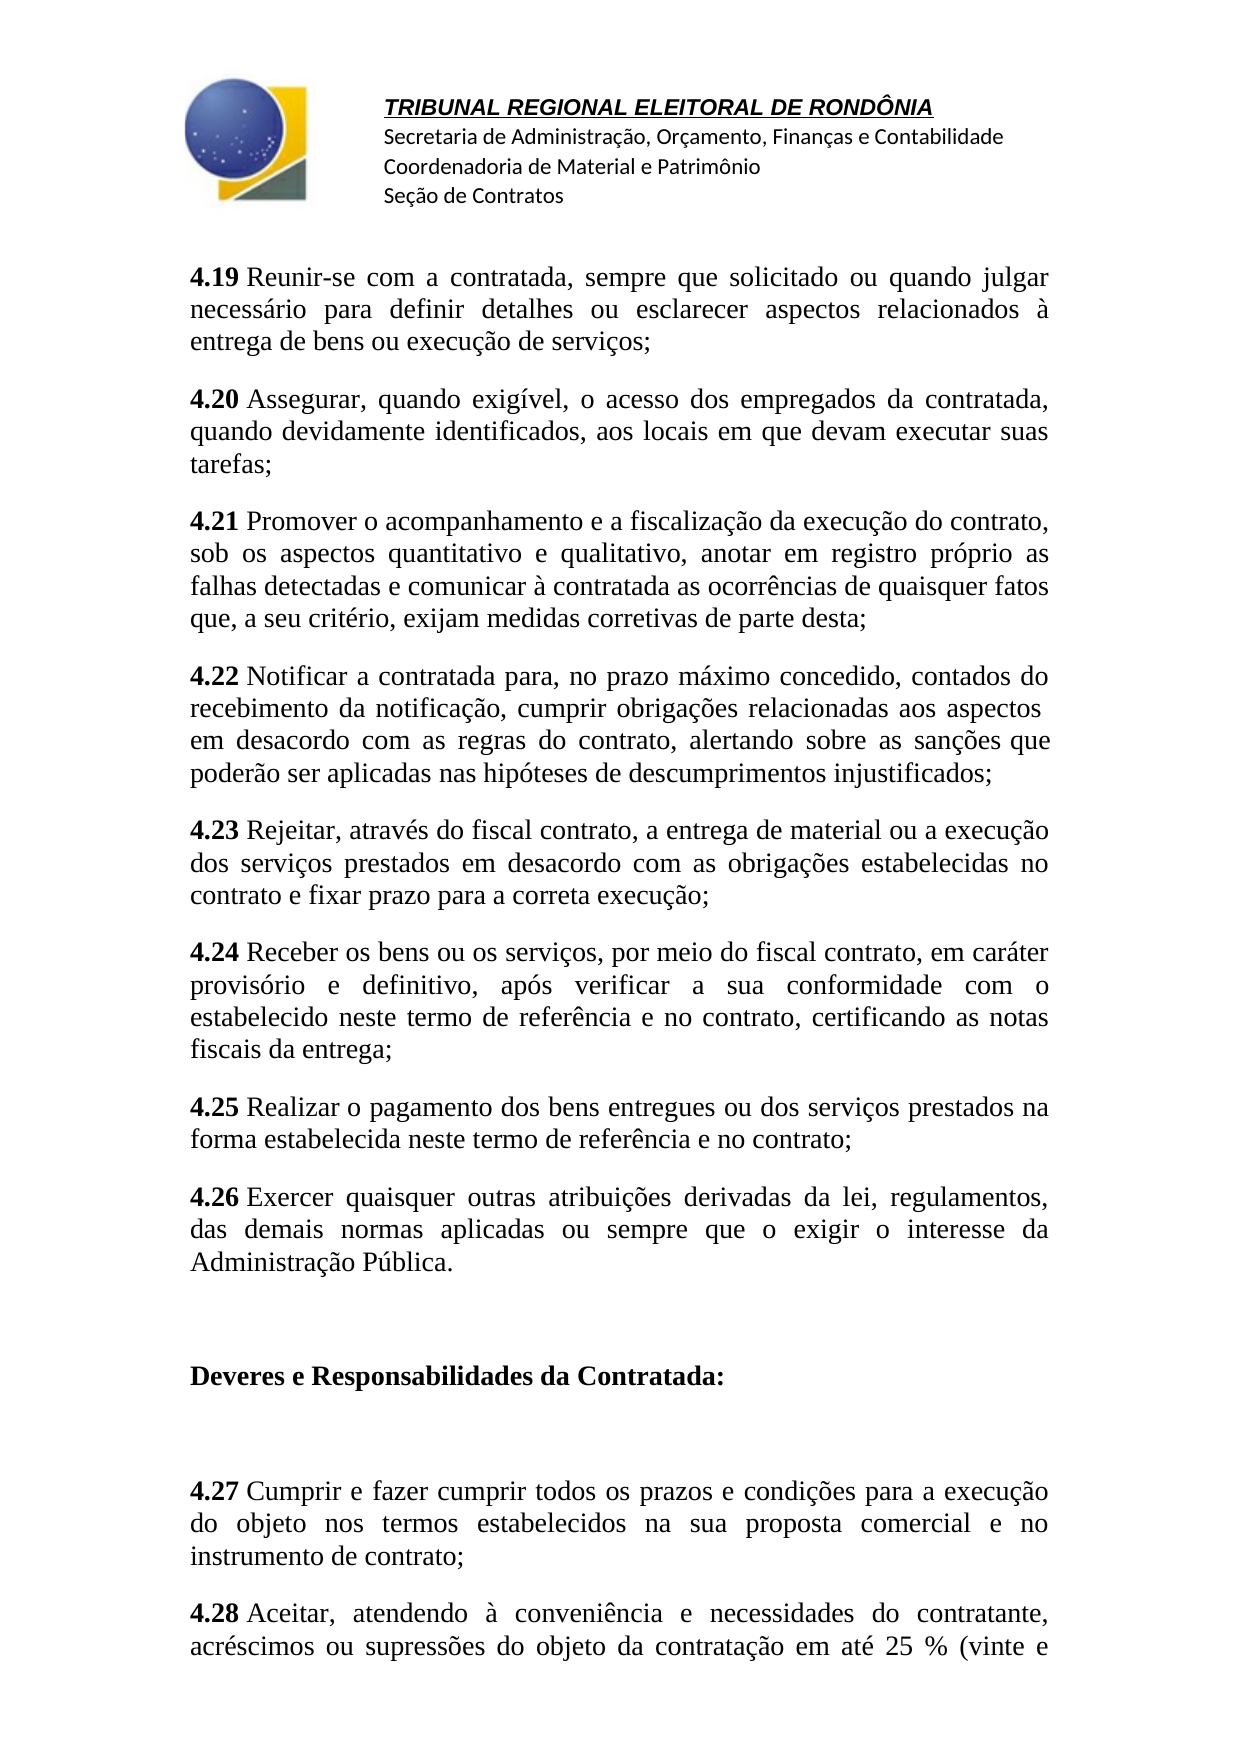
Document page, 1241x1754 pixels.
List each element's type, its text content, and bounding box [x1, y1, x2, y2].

text 4.23 Rejeitar, através do fiscal contrato, a entrega de material ou a execução dos serviços prestados em desacordo com as obrigações estabelecidas no contrato e fixar prazo para a correta execução; [190, 813, 1051, 910]
text 4.21 Promover o acompanhamento e a fiscalização da execução do contrato, sob os aspectos quantitativo e qualitativo, anotar em registro próprio as falhas detectadas e comunicar à contratada as ocorrências de quaisquer fatos que, a seu critério, exijam medidas corretivas de parte desta; [190, 504, 1051, 634]
text 4.26 Exercer quaisquer outras atribuições derivadas da lei, regulamentos, das demais normas aplicadas ou sempre que o exigir o interesse da Administração Pública. [190, 1180, 1051, 1277]
text 4.22 Notificar a contratada para, no prazo máximo concedido, contados do recebimento da notificação, cumprir obrigações relacionadas aos aspectos em desacordo com as regras do contrato, alertando sobre as sanções que poderão ser aplicadas nas hipóteses de descumprimentos injustificados; [190, 659, 1051, 788]
text 4.19 Reunir-se com a contratada, sempre que solicitado ou quando julgar necessário para definir detalhes ou esclarecer aspectos relacionados à entrega de bens ou execução de serviços; [190, 260, 1051, 357]
text 4.27 Cumprir e fazer cumprir todos os prazos e condições para a execução do objeto nos termos estabelecidos na sua proposta comercial e no instrumento de contrato; [190, 1474, 1051, 1571]
text 4.28 Aceitar, atendendo à conveniência e necessidades do contratante, acréscimos ou supressões do objeto da contratação em até 25 % (vinte e [190, 1596, 1051, 1661]
text 4.25 Realizar o pagamento dos bens entregues ou dos serviços prestados na forma estabelecida neste termo de referência e no contrato; [190, 1090, 1051, 1155]
text Deveres e Responsabilidades da Contratada: [190, 1359, 1051, 1392]
text 4.20 Assegurar, quando exigível, o acesso dos empregados da contratada, quando devidamente identificados, aos locais em que devam executar suas tarefas; [190, 382, 1051, 479]
text 4.24 Receber os bens ou os serviços, por meio do fiscal contrato, em caráter provisório e definitivo, após verificar a sua conformidade com o estabelecido neste termo de referência e no contrato, certificando as notas fiscais da entrega; [190, 935, 1051, 1065]
